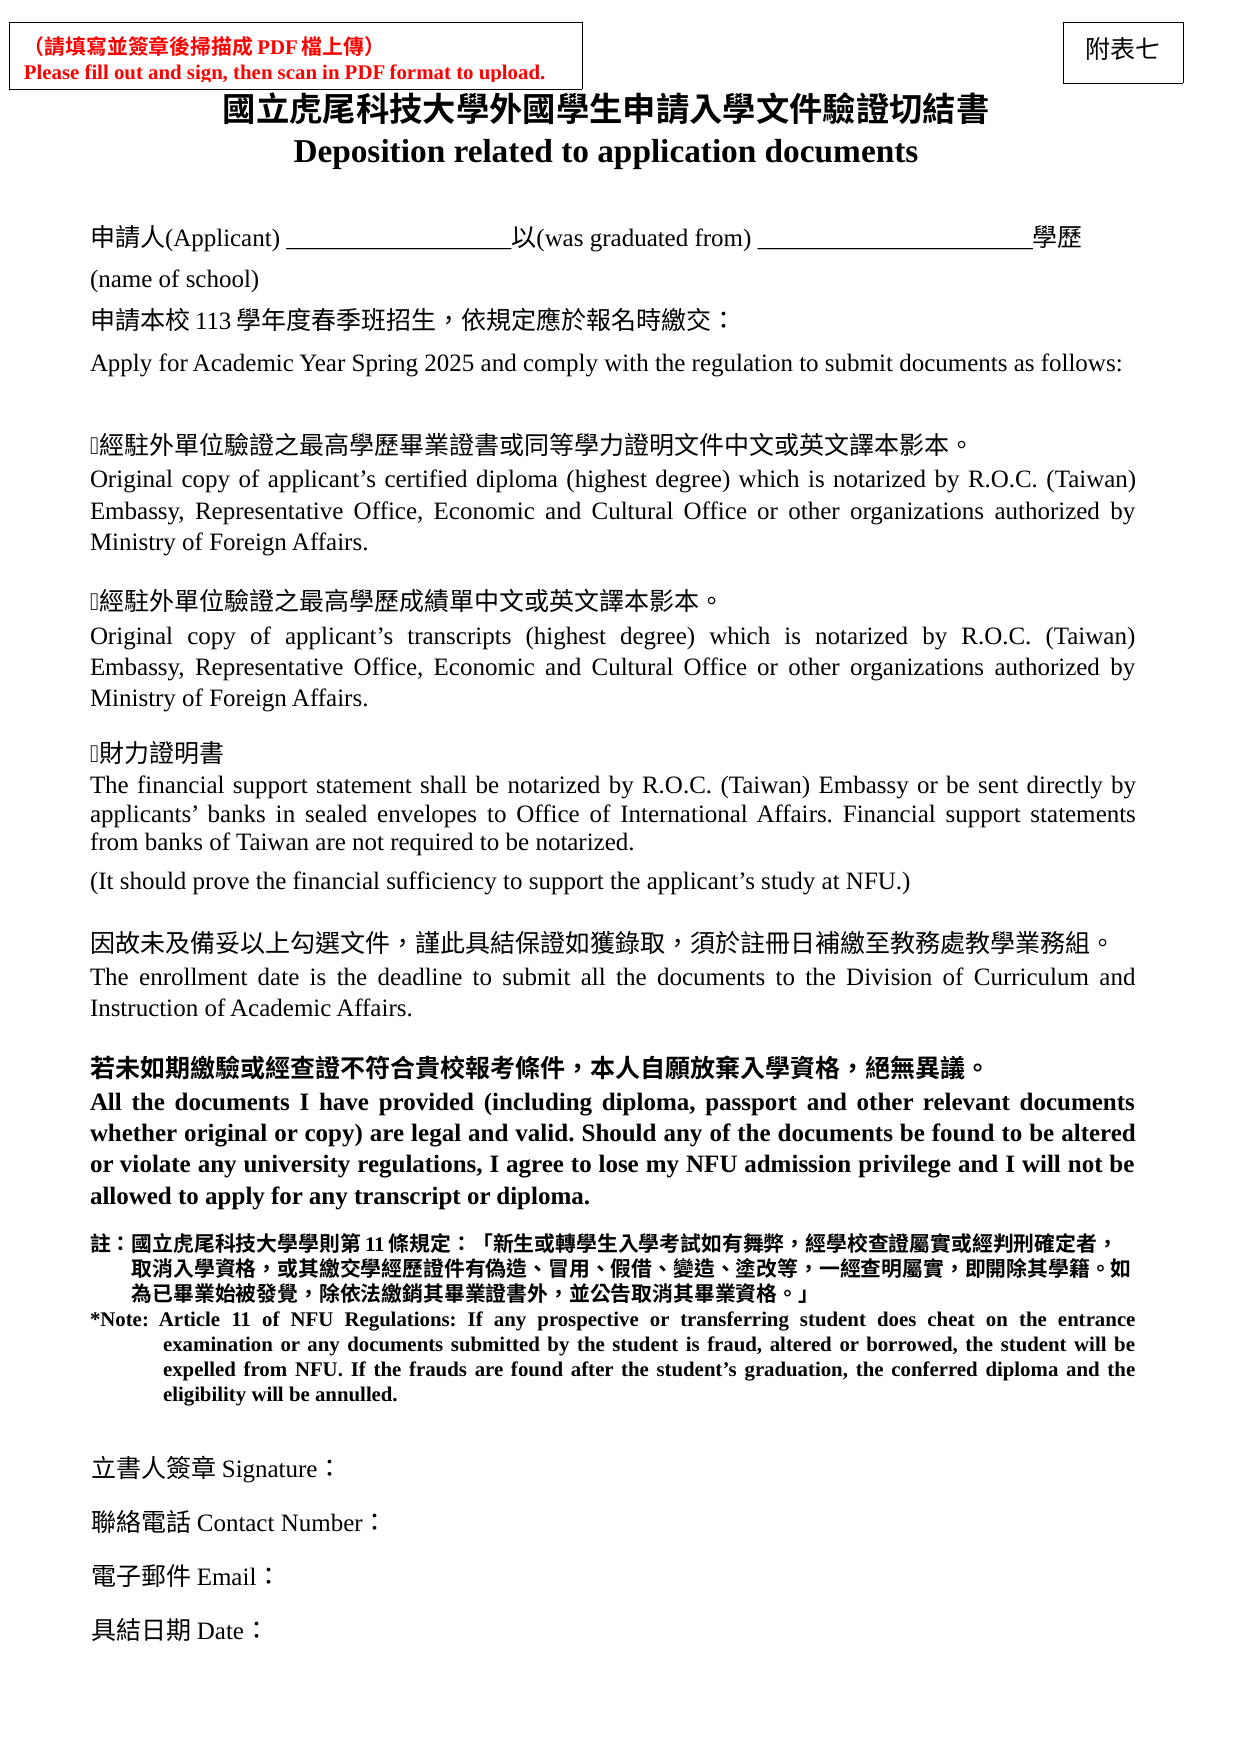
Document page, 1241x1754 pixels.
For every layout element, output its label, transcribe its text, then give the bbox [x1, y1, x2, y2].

text 附表七 [1078, 30, 1168, 66]
text 申請人(Applicant) __________________以(was graduated from) ______________________學歷(name of school) [90, 213, 1137, 296]
text 立書人簽章 Signature： [75, 1444, 1137, 1485]
text 電子郵件 Email： [75, 1552, 1137, 1594]
text Original copy of applicant’s transcripts (highest degree) which is notarized by R.O.C. (Taiwan) Embassy, Representative Office, Economic and Cultural Office or other organizations authorized by Ministry of Foreign Affairs. [90, 619, 1137, 713]
text (It should prove the financial sufficiency to support the applicant’s study at NFU.) [90, 856, 1137, 898]
text 申請本校113學年度春季班招生，依規定應於報名時繳交： [90, 296, 1137, 338]
text 財力證明書 [90, 734, 1137, 770]
text Deposition related to application documents [75, 129, 1137, 171]
text The financial support statement shall be notarized by R.O.C. (Taiwan) Embassy or be sent directly by applicants’ banks in sealed envelopes to Office of International Affairs. Financial support statements from banks of Taiwan are not required to be notarized. [90, 770, 1137, 856]
text 經駐外單位驗證之最高學歷畢業證書或同等學力證明文件中文或英文譯本影本。 [90, 421, 1137, 463]
text Apply for Academic Year Spring 2025 and comply with the regulation to submit documents as follows: [90, 338, 1137, 379]
text Original copy of applicant’s certified diploma (highest degree) which is notarized by R.O.C. (Taiwan) Embassy, Representative Office, Economic and Cultural Office or other organizations authorized by Ministry of Foreign Affairs. [90, 463, 1137, 557]
text *Note: Article 11 of NFU Regulations: If any prospective or transferring student does cheat on the entrance examination or any documents submitted by the student is fraud, altered or borrowed, the student will be expelled from NFU. If the frauds are found after the student’s graduation, the conferred diploma and the eligibility will be annulled. [90, 1306, 1137, 1406]
text Please fill out and sign, then scan in PDF format to upload. [24, 60, 567, 81]
text 因故未及備妥以上勾選文件，謹此具結保證如獲錄取，須於註冊日補繳至教務處教學業務組。 [90, 919, 1137, 960]
text 國立虎尾科技大學外國學生申請入學文件驗證切結書 [75, 88, 1137, 129]
text 註：國立虎尾科技大學學則第11條規定：「新生或轉學生入學考試如有舞弊，經學校查證屬實或經判刑確定者，取消入學資格，或其繳交學經歷證件有偽造、冒用、假借、變造、塗改等，一經查明屬實，即開除其學籍。如為已畢業始被發覺，除依法繳銷其畢業證書外，並公告取消其畢業資格。」 [90, 1231, 1137, 1306]
text 具結日期 Date： [75, 1606, 1137, 1648]
text 若未如期繳驗或經查證不符合貴校報考條件，本人自願放棄入學資格，絕無異議。 [90, 1044, 1137, 1085]
text All the documents I have provided (including diploma, passport and other relevant documents whether original or copy) are legal and valid. Should any of the documents be found to be altered or violate any university regulations, I agree to lose my NFU admission privilege and I will not be allowed to apply for any transcript or diploma. [90, 1085, 1137, 1210]
text （請填寫並簽章後掃描成PDF檔上傳） [24, 30, 567, 60]
text 聯絡電話 Contact Number： [75, 1498, 1137, 1539]
text The enrollment date is the deadline to submit all the documents to the Division of Curriculum and Instruction of Academic Affairs. [90, 960, 1137, 1023]
text 經駐外單位驗證之最高學歷成績單中文或英文譯本影本。 [90, 577, 1137, 619]
